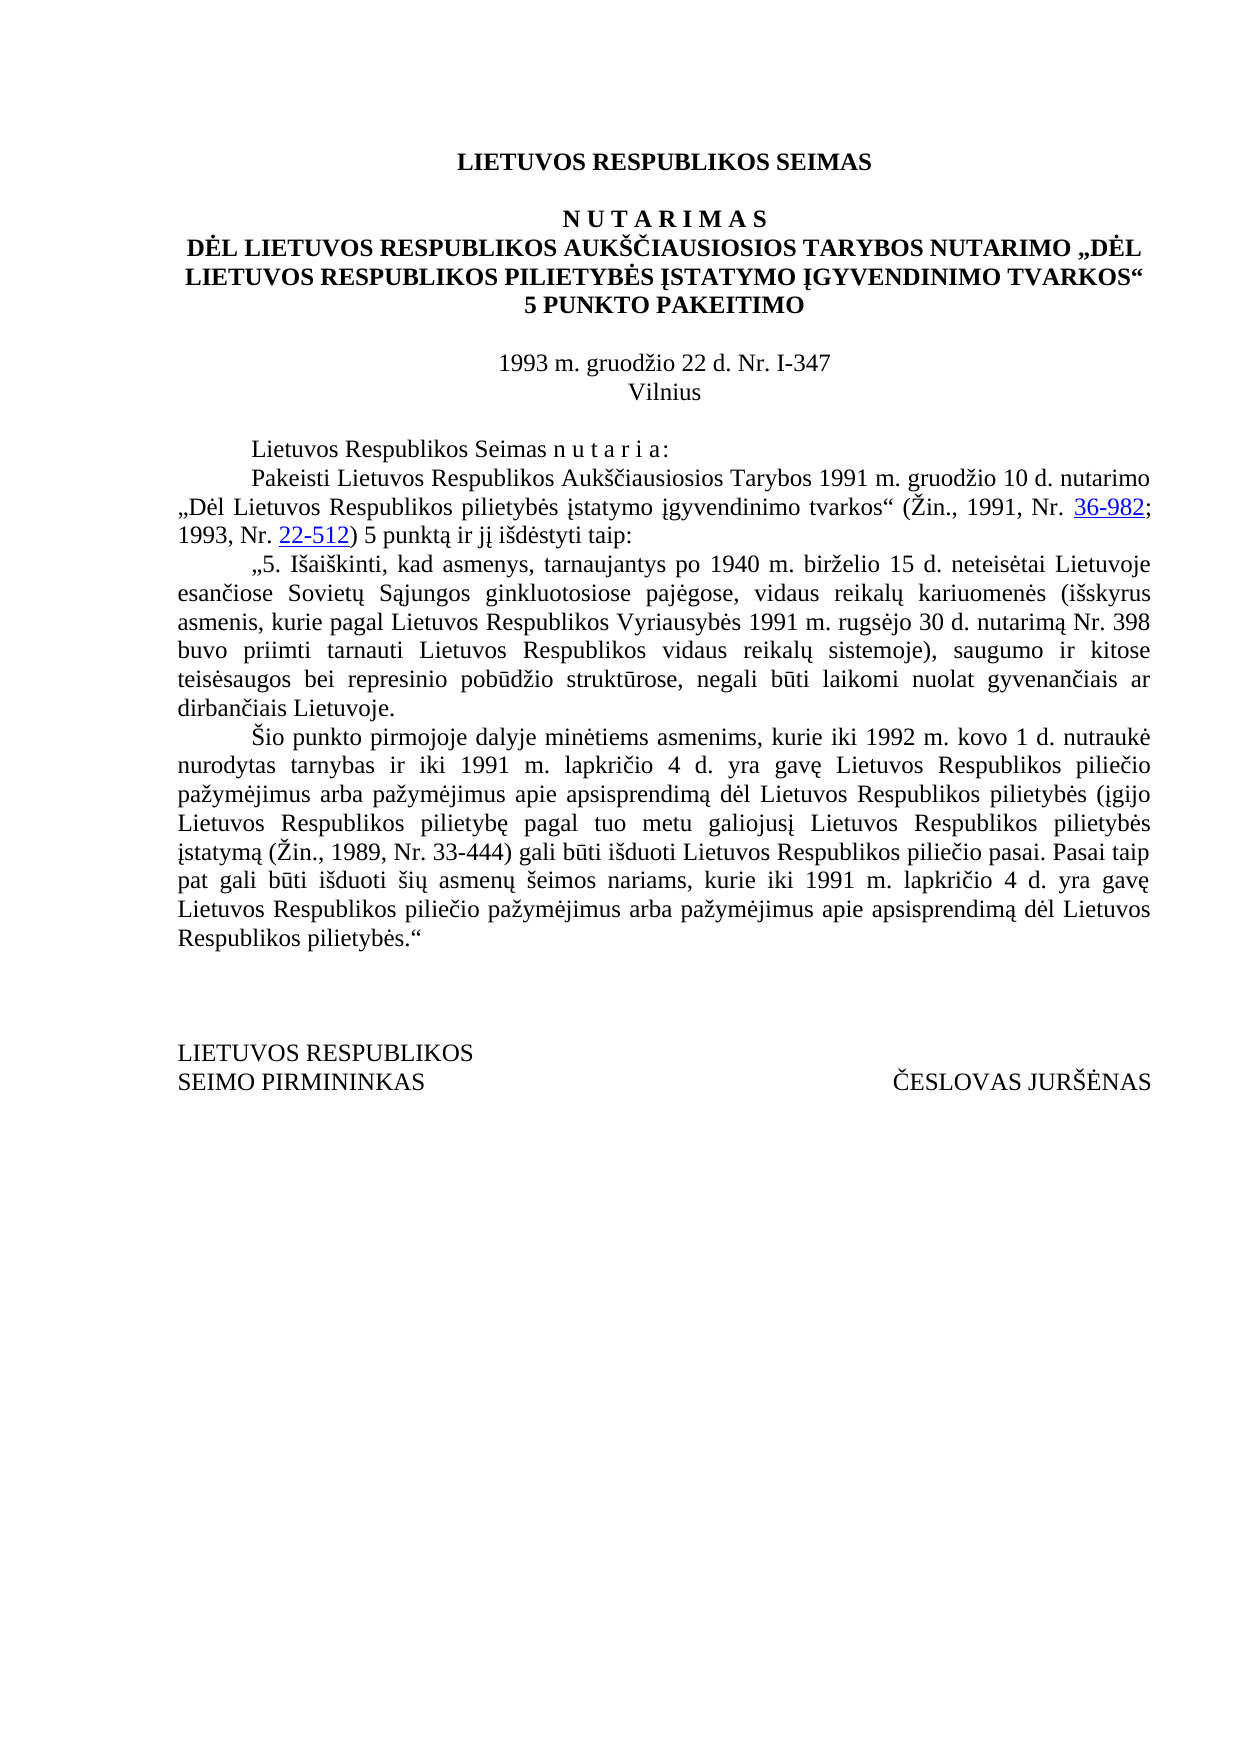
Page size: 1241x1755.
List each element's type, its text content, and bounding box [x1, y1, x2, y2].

text LIETUVOS RESPUBLIKOS SEIMAS [177, 147, 1152, 176]
text Vilnius [177, 377, 1152, 406]
text Lietuvos Respublikos Seimas nutaria: [177, 434, 1152, 463]
text SEIMO PIRMININKAS ČESLOVAS JURŠĖNAS [177, 1067, 1152, 1096]
text Šio punkto pirmojoje dalyje minėtiems asmenims, kurie iki 1992 m. kovo 1 d. nutraukė nurodytas tarnybas ir iki 1991 m. lapkričio 4 d. yra gavę Lietuvos Respublikos piliečio pažymėjimus arba pažymėjimus apie apsisprendimą dėl Lietuvos Respublikos pilietybės (įgijo Lietuvos Respublikos pilietybę pagal tuo metu galiojusį Lietuvos Respublikos pilietybės įstatymą (Žin., 1989, Nr. 33-444) gali būti išduoti Lietuvos Respublikos piliečio pasai. Pasai taip pat gali būti išduoti šių asmenų šeimos nariams, kurie iki 1991 m. lapkričio 4 d. yra gavę Lietuvos Respublikos piliečio pažymėjimus arba pažymėjimus apie apsisprendimą dėl Lietuvos Respublikos pilietybės.“ [177, 722, 1152, 952]
text „5. Išaiškinti, kad asmenys, tarnaujantys po 1940 m. birželio 15 d. neteisėtai Lietuvoje esančiose Sovietų Sąjungos ginkluotosiose pajėgose, vidaus reikalų kariuomenės (išskyrus asmenis, kurie pagal Lietuvos Respublikos Vyriausybės 1991 m. rugsėjo 30 d. nutarimą Nr. 398 buvo priimti tarnauti Lietuvos Respublikos vidaus reikalų sistemoje), saugumo ir kitose teisėsaugos bei represinio pobūdžio struktūrose, negali būti laikomi nuolat gyvenančiais ar dirbančiais Lietuvoje. [177, 549, 1152, 722]
text LIETUVOS RESPUBLIKOS [177, 1038, 1152, 1067]
text 1993 m. gruodžio 22 d. Nr. I-347 [177, 348, 1152, 377]
text DĖL LIETUVOS RESPUBLIKOS AUKŠČIAUSIOSIOS TARYBOS NUTARIMO „DĖL LIETUVOS RESPUBLIKOS PILIETYBĖS ĮSTATYMO ĮGYVENDINIMO TVARKOS“ 5 PUNKTO PAKEITIMO [177, 233, 1152, 319]
text Pakeisti Lietuvos Respublikos Aukščiausiosios Tarybos 1991 m. gruodžio 10 d. nutarimo „Dėl Lietuvos Respublikos pilietybės įstatymo įgyvendinimo tvarkos“ (Žin., 1991, Nr. 36-982; 1993, Nr. 22-512) 5 punktą ir jį išdėstyti taip: [177, 463, 1152, 549]
text N U T A R I M A S [177, 204, 1152, 233]
